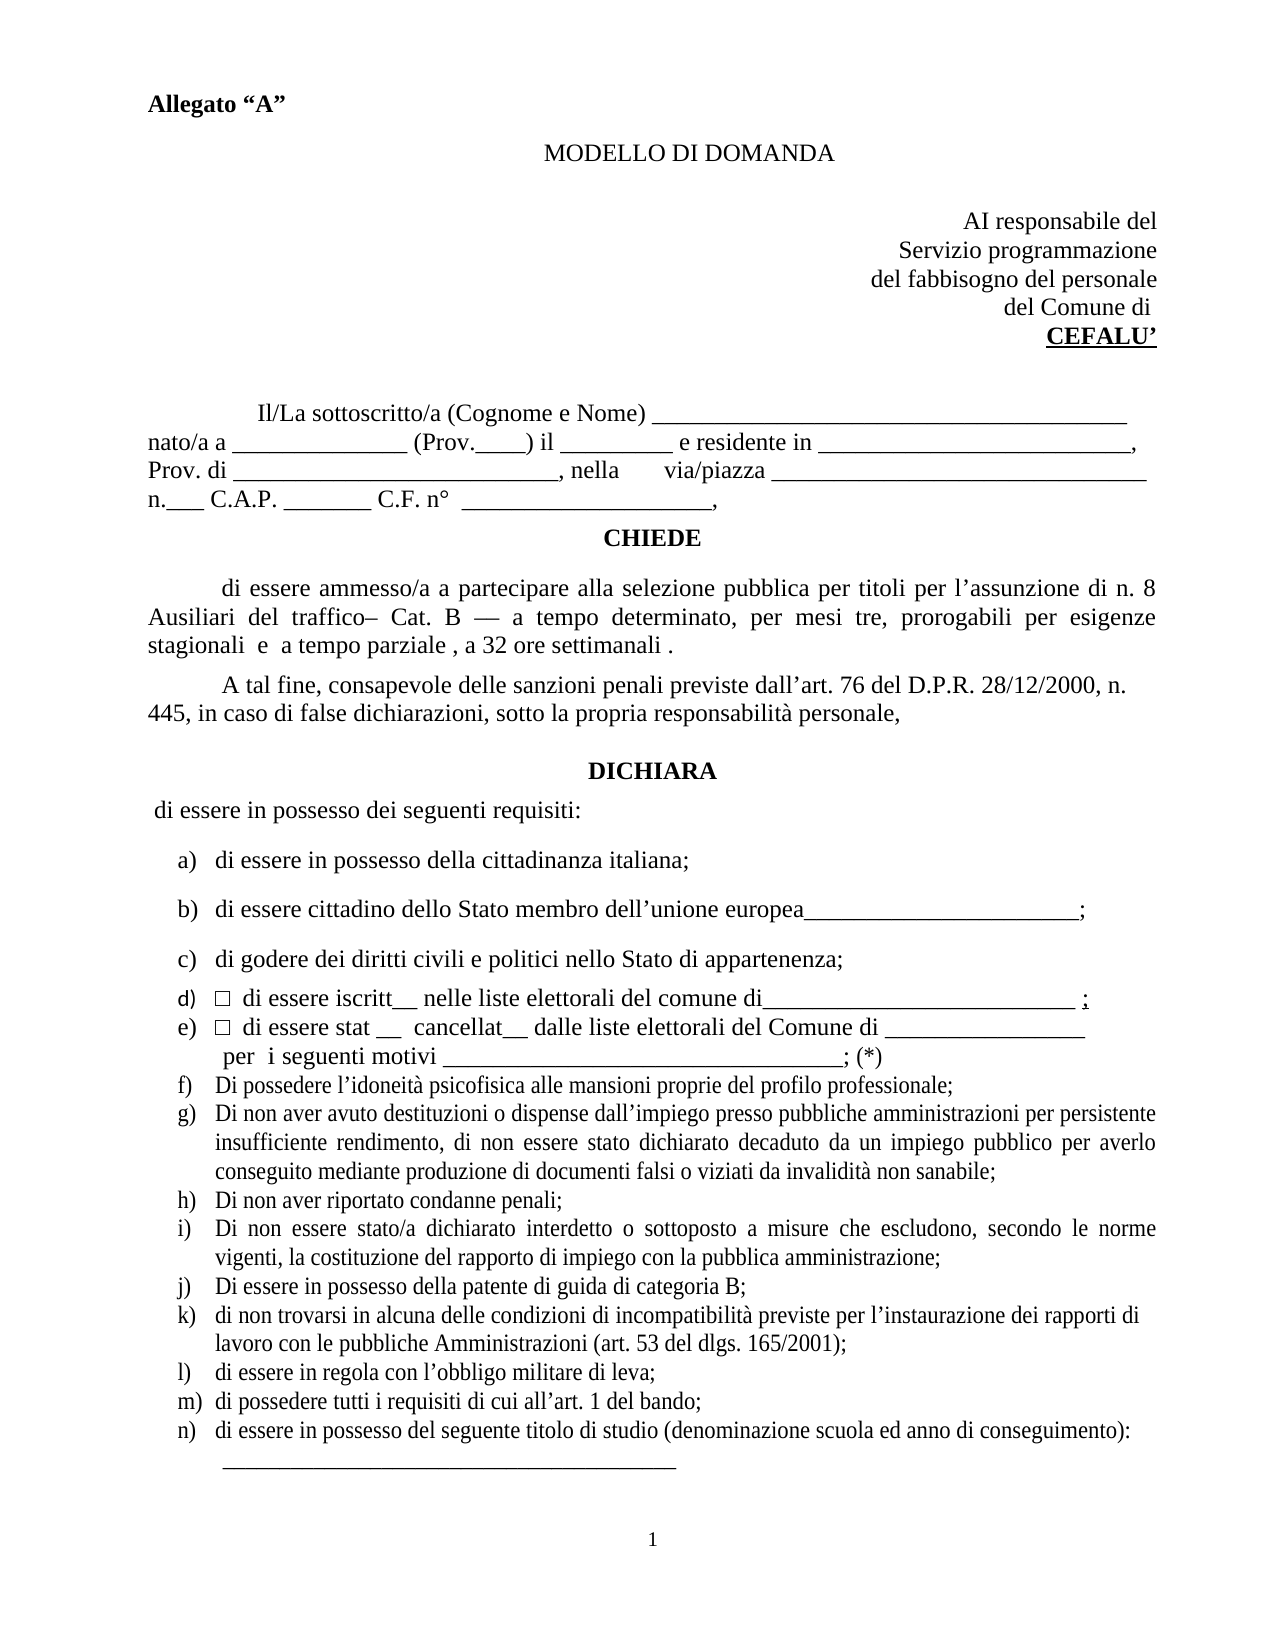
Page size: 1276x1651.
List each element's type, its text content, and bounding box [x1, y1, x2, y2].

list Di non aver riportato condanne penali; [177, 1185, 1157, 1213]
list Di non aver avuto destituzioni o dispense dall’impiego presso pubbliche amministrazioni per persistente insufficiente rendimento, di non essere stato dichiarato decaduto da un impiego pubblico per averlo conseguito mediante produzione di documenti falsi o viziati da invalidità non sanabile; [177, 1098, 1157, 1185]
text di essere in possesso dei seguenti requisiti: [148, 795, 1157, 824]
list Di non essere stato/a dichiarato interdetto o sottoposto a misure che escludono, secondo le norme vigenti, la costituzione del rapporto di impiego con la pubblica amministrazione; [177, 1213, 1157, 1271]
text AI responsabile del [768, 206, 1157, 235]
text A tal fine, consapevole delle sanzioni penali previste dall’art. 76 del D.P.R. 28/12/2000, n. 445, in caso di false dichiarazioni, sotto la propria responsabilità personale, [148, 670, 1157, 727]
list di essere in possesso del seguente titolo di studio (denominazione scuola ed anno di conseguimento): [177, 1415, 1157, 1443]
text del fabbisogno del personale [768, 264, 1157, 292]
list di essere in possesso della cittadinanza italiana; [177, 845, 1157, 873]
text CEFALU’ [768, 321, 1157, 350]
list □ di essere stat __ cancellat__ dalle liste elettorali del Comune di ________________ [177, 1012, 1157, 1041]
list di godere dei diritti civili e politici nello Stato di appartenenza; [177, 944, 1157, 973]
list □ di essere iscritt__ nelle liste elettorali del comune di_________________________ ; [177, 983, 1157, 1012]
text Il/La sottoscritto/a (Cognome e Nome) ______________________________________ nato/a a ______________ (Prov.____) il _________ e residente in _________________________, Prov. di __________________________, nella via/piazza ______________________________ n.___ C.A.P. _______ C.F. n° ____________________, [148, 398, 1157, 513]
list di essere in regola con l’obbligo militare di leva; [177, 1357, 1157, 1386]
text ________________________________________ [223, 1443, 1157, 1472]
text Allegato “A” [148, 89, 1157, 117]
list Di possedere l’idoneità psicofisica alle mansioni proprie del profilo professionale; [177, 1070, 1157, 1098]
list di essere cittadino dello Stato membro dell’unione europea______________________; [177, 894, 1157, 923]
text DICHIARA [148, 756, 1157, 785]
list Di essere in possesso della patente di guida di categoria B; [177, 1271, 1157, 1300]
list di possedere tutti i requisiti di cui all’art. 1 del bando; [177, 1386, 1157, 1415]
list di non trovarsi in alcuna delle condizioni di incompatibilità previste per l’instaurazione dei rapporti di lavoro con le pubbliche Amministrazioni (art. 53 del dlgs. 165/2001); [177, 1300, 1157, 1357]
text CHIEDE [148, 523, 1157, 552]
text MODELLO DI DOMANDA [148, 138, 1157, 167]
text di essere ammesso/a a partecipare alla selezione pubblica per titoli per l’assunzione di n. 8 Ausiliari del traffico– Cat. B –– a tempo determinato, per mesi tre, prorogabili per esigenze stagionali e a tempo parziale , a 32 ore settimanali . [148, 573, 1157, 659]
text Servizio programmazione [768, 235, 1157, 264]
text per i seguenti motivi ________________________________; (*) [223, 1041, 1157, 1070]
text del Comune di [768, 292, 1157, 321]
